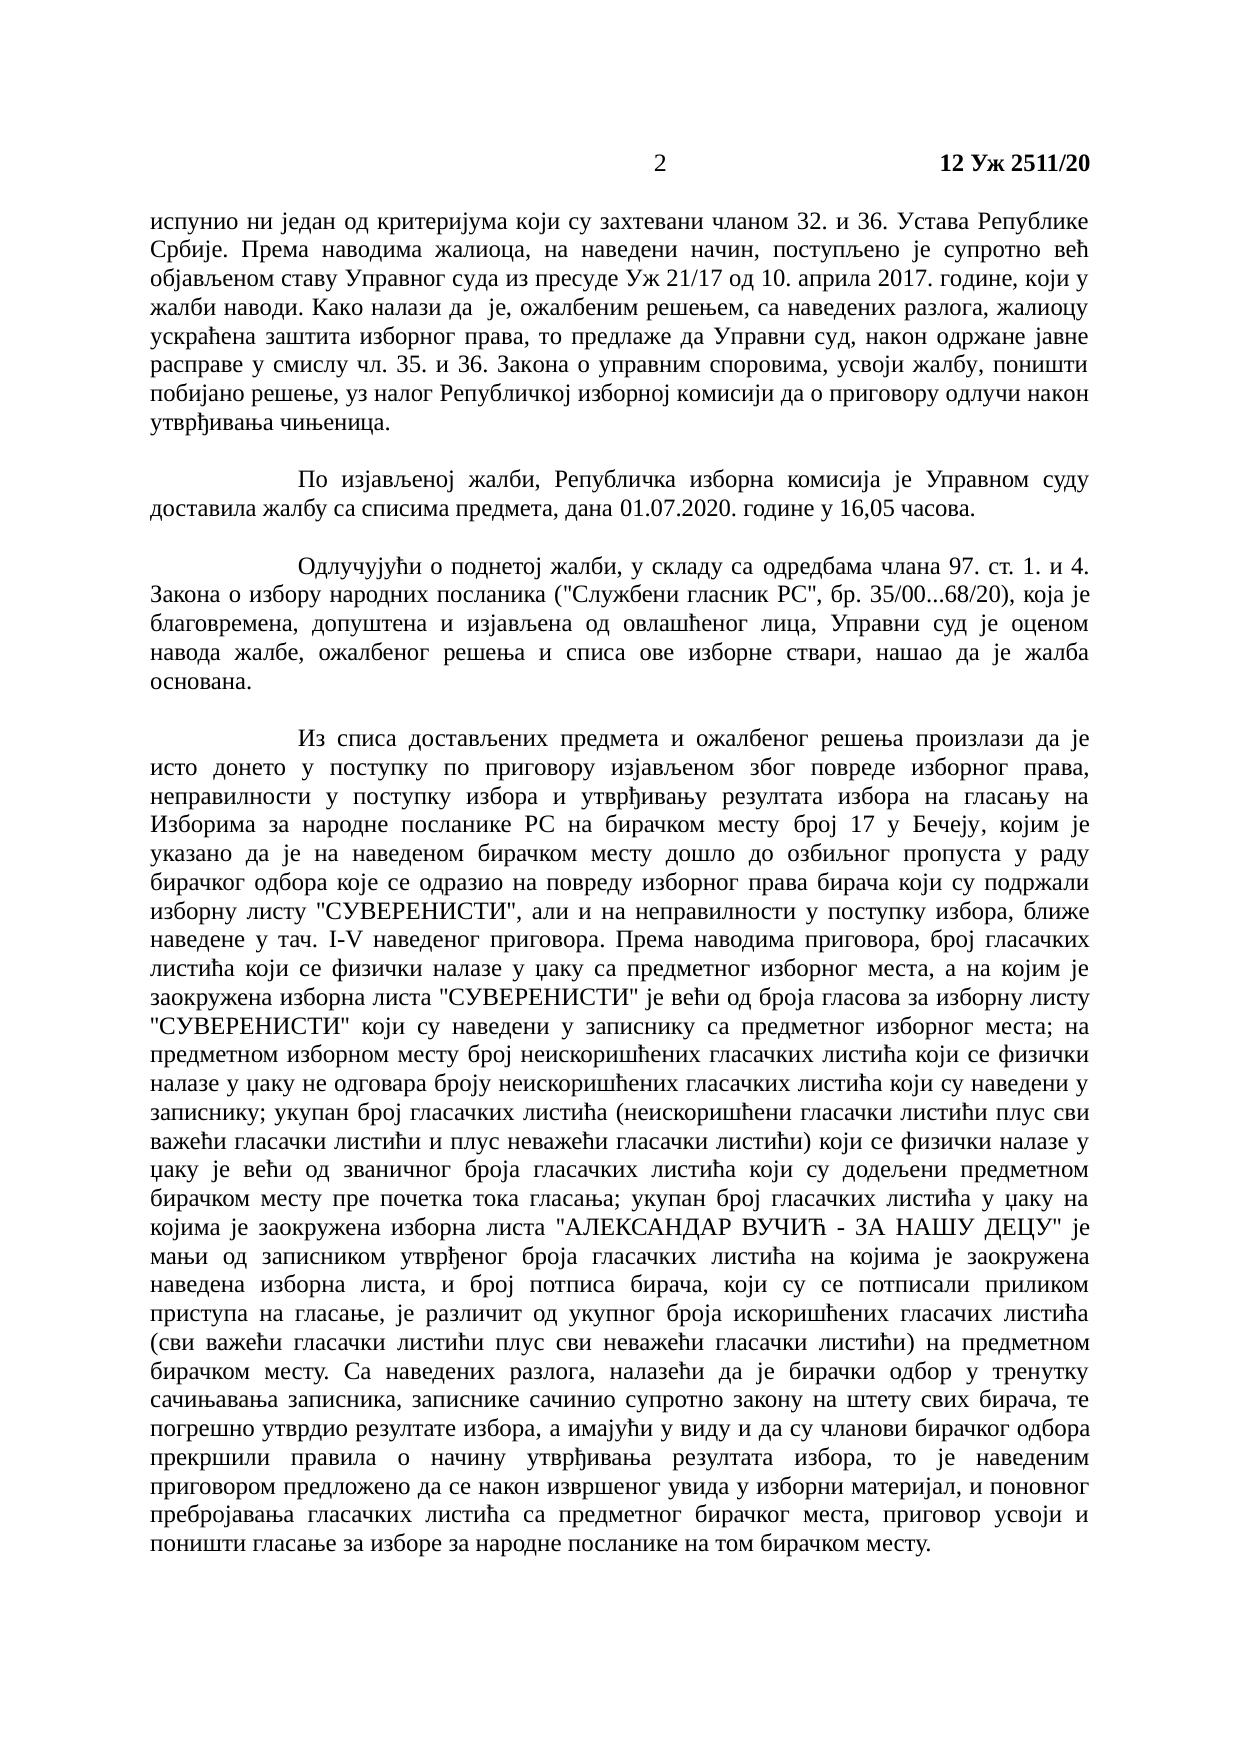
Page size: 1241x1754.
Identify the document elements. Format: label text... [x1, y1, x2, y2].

text Из списа достављених предмета и ожалбеног решења произлази да је исто донето у поступку по приговору изјављеном због повреде изборног права, неправилности у поступку избора и утврђивању резултата избора на гласању на Изборима за народне посланике РС на бирачком месту број 17 у Бечеју, којим је указано да је на наведеном бирачком месту дошло до озбиљног пропуста у раду бирачког одбора које се одразио на повреду изборног права бирача који су подржали изборну листу ''СУВЕРЕНИСТИ'', али и на неправилности у поступку избора, ближе наведене у тач. I-V наведеног приговора. Према наводима приговора, број гласачких листића који се физички налазе у џаку са предметног изборног места, а на којим је заокружена изборна листа ''СУВЕРЕНИСТИ'' је већи од броја гласова за изборну листу ''СУВЕРЕНИСТИ'' који су наведени у записнику са предметног изборног места; на предметном изборном месту број неискоришћених гласачких листића који се физички налазе у џаку не одговара броју неискоришћених гласачких листића који су наведени у записнику; укупан број гласачких листића (неискоришћени гласачки листићи плус сви важећи гласачки листићи и плус неважећи гласачки листићи) који се физички налазе у џаку је већи од званичног броја гласачких листића који су додељени предметном бирачком месту пре почетка тока гласања; укупан број гласачких листића у џаку на којима је заокружена изборна листа ''АЛЕКСАНДАР ВУЧИЋ - ЗА НАШУ ДЕЦУ'' је мањи од записником утврђеног броја гласачких листића на којима је заокружена наведена изборна листа, и број потписа бирача, који су се потписали приликом приступа на гласање, је различит од укупног броја искоришћених гласачих листића (сви важећи гласачки листићи плус сви неважећи гласачки листићи) на предметном бирачком месту. Са наведених разлога, налазећи да је бирачки одбор у тренутку сачињавања записника, записнике сачинио супротно закону на штету свих бирача, те погрешно утврдио резултате избора, а имајући у виду и да су чланови бирачког одбора прекршили правила о начину утврђивања резултата избора, то је наведеним приговором предложено да се након извршеног увида у изборни материјал, и поновног пребројавања гласачких листића са предметног бирачког места, приговор усвоји и поништи гласање за изборе за народне посланике на том бирачком месту. [150, 723, 1090, 1557]
text Одлучујући о поднетој жалби, у складу са одредбама члана 97. ст. 1. и 4. Закона о избору народних посланика (''Службени гласник РС'', бр. 35/00...68/20), која је благовремена, допуштена и изјављена од овлашћеног лица, Управни суд је оценом навода жалбе, ожалбеног решења и списа ове изборне ствари, нашао да је жалба основана. [150, 551, 1090, 694]
text По изјављеној жалби, Републичка изборна комисија је Управном суду доставила жалбу са списима предмета, дана 01.07.2020. године у 16,05 часова. [150, 464, 1090, 522]
text испунио ни један од критеријума који су захтевани чланом 32. и 36. Устава Републике Србије. Према наводима жалиоца, на наведени начин, поступљено је супротно већ објављеном ставу Управног суда из пресуде Уж 21/17 од 10. априла 2017. године, који у жалби наводи. Како налази да је, ожалбеним решењем, са наведених разлога, жалиоцу ускраћена заштита изборног права, то предлаже да Управни суд, након одржане јавне расправе у смислу чл. 35. и 36. Закона о управним споровима, усвоји жалбу, поништи побијано решење, уз налог Републичкој изборној комисији да о приговору одлучи након утврђивања чињеница. [150, 206, 1090, 436]
